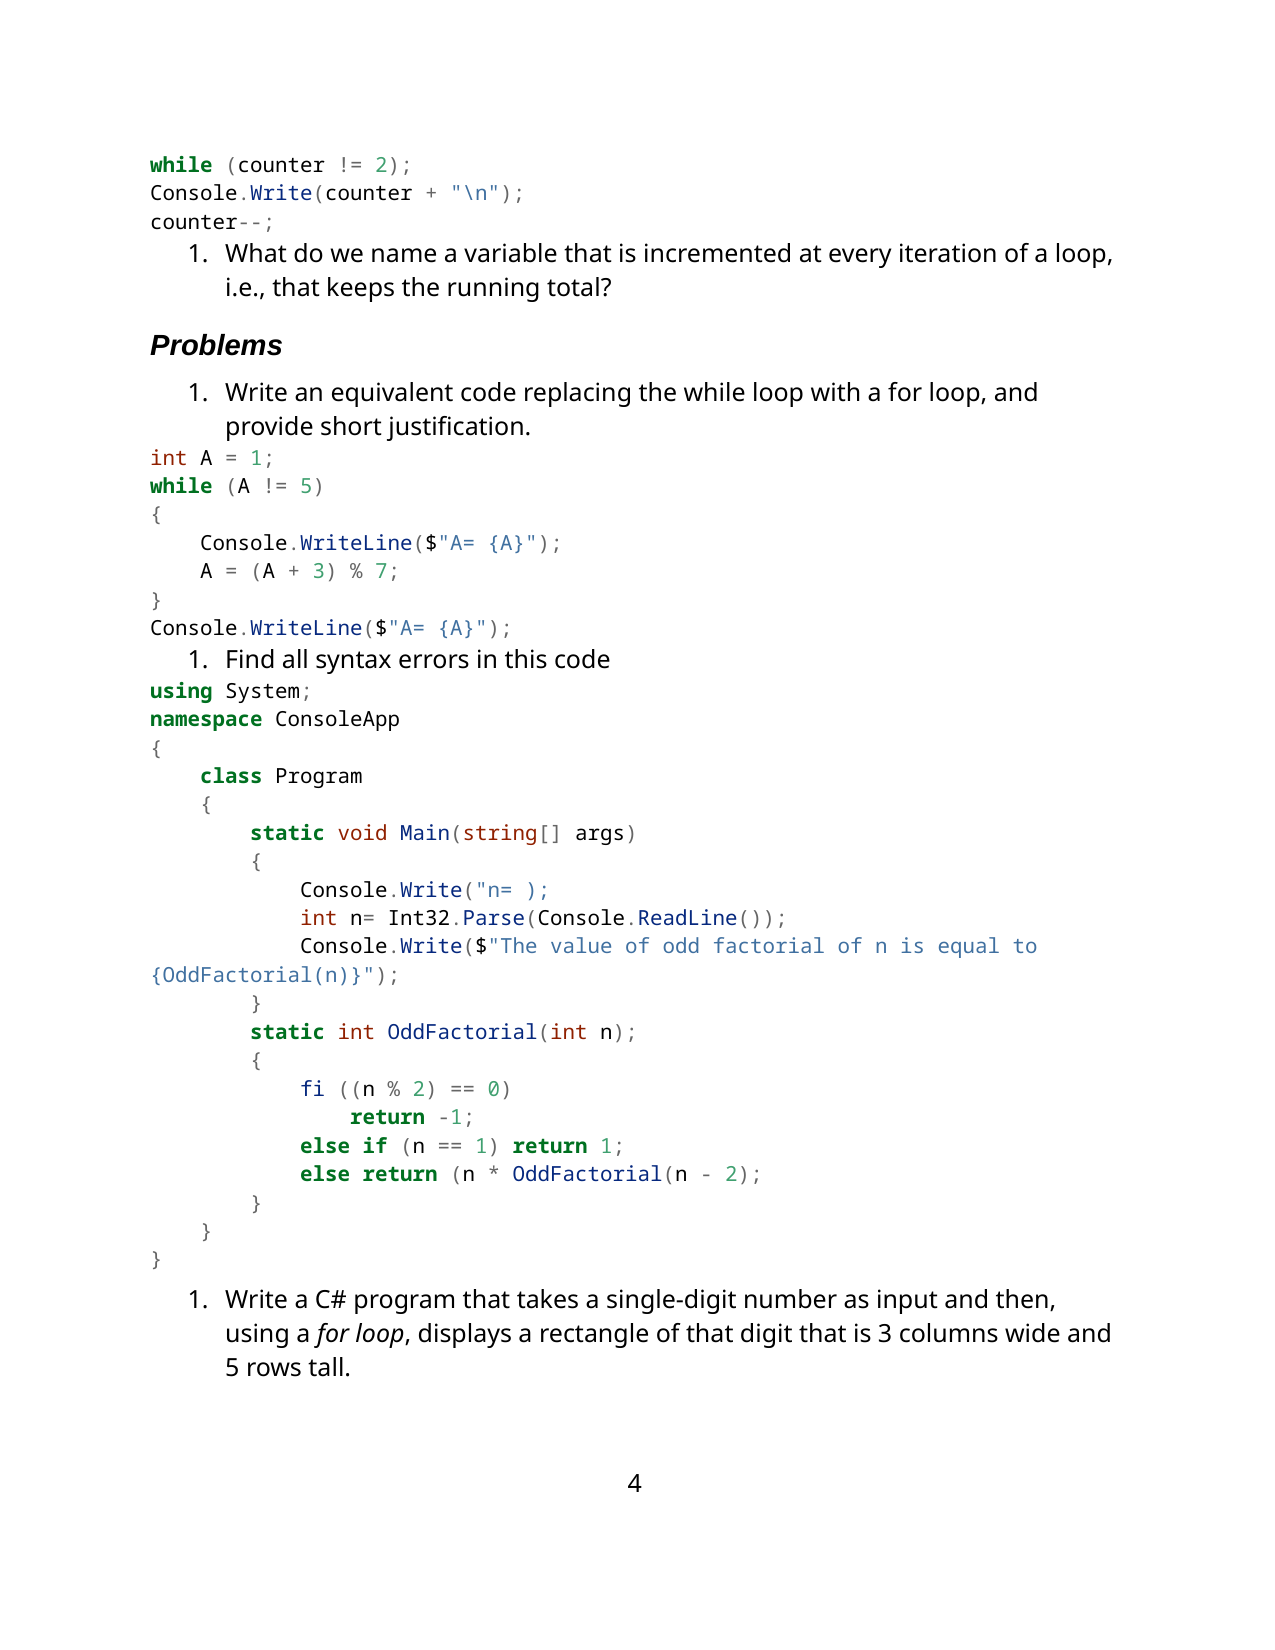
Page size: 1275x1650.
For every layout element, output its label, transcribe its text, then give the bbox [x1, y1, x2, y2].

text counter--; [150, 207, 1125, 235]
text Console.Write(counter + "\n"); [150, 178, 1125, 207]
list What do we name a variable that is incremented at every iteration of a loop, i.e., that keeps the running total? [187, 235, 1125, 303]
text { [150, 1045, 1125, 1074]
text { [150, 499, 1125, 528]
text return -1; [150, 1102, 1125, 1131]
text class Program [150, 761, 1125, 789]
text Console.Write($"The value of odd factorial of n is equal to {OddFactorial(n)}"); [150, 932, 1125, 988]
text while (counter != 2); [150, 150, 1125, 178]
text Console.Write("n= ); [150, 875, 1125, 903]
subtitle Problems [150, 328, 1125, 362]
text else return (n * OddFactorial(n - 2); [150, 1159, 1125, 1188]
text { [150, 846, 1125, 875]
text int A = 1; [150, 443, 1125, 471]
text static int OddFactorial(int n); [150, 1017, 1125, 1045]
text while (A != 5) [150, 471, 1125, 499]
text { [150, 789, 1125, 818]
text else if (n == 1) return 1; [150, 1131, 1125, 1159]
text } [150, 988, 1125, 1017]
text using System; [150, 676, 1125, 704]
text fi ((n % 2) == 0) [150, 1074, 1125, 1102]
text static void Main(string[] args) [150, 818, 1125, 846]
text Console.WriteLine($"A= {A}"); [150, 613, 1125, 642]
text namespace ConsoleApp [150, 704, 1125, 733]
list Write a C# program that takes a single-digit number as input and then, using a for loop, displays a rectangle of that digit that is 3 columns wide and 5 rows tall. [187, 1282, 1125, 1384]
text } [150, 1216, 1125, 1244]
list Write an equivalent code replacing the while loop with a for loop, and provide short justification. [187, 374, 1125, 443]
text } [150, 1188, 1125, 1216]
text int n= Int32.Parse(Console.ReadLine()); [150, 903, 1125, 932]
text { [150, 733, 1125, 761]
text Console.WriteLine($"A= {A}"); [150, 528, 1125, 556]
list Find all syntax errors in this code [187, 642, 1125, 676]
text } [150, 585, 1125, 613]
text } [150, 1244, 1125, 1273]
text A = (A + 3) % 7; [150, 556, 1125, 585]
